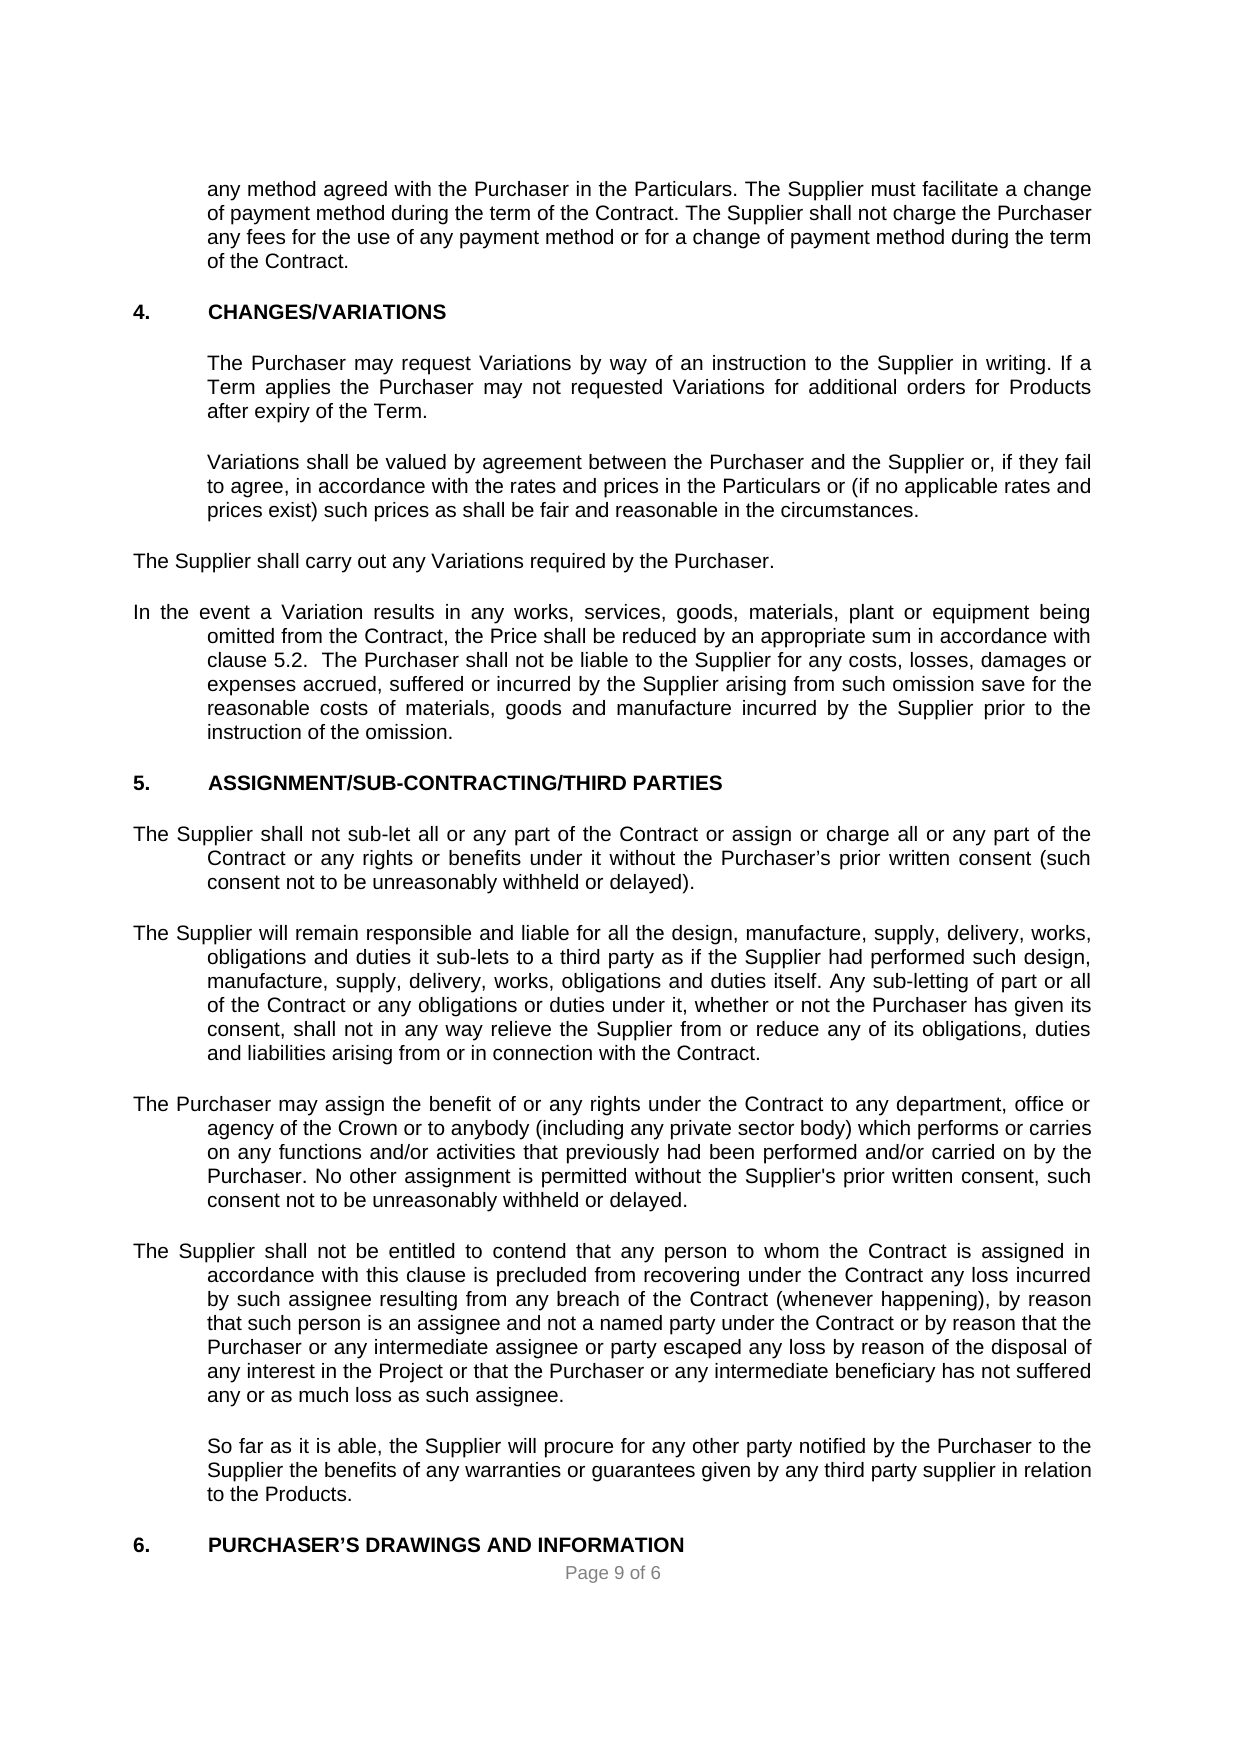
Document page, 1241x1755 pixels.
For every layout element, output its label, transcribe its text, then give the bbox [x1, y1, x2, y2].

subtitle PURCHASER’S DRAWINGS AND INFORMATION [133, 1532, 1093, 1556]
subtitle The Supplier will remain responsible and liable for all the design, manufacture, supply, delivery, works, obligations and duties it sub-lets to a third party as if the Supplier had performed such design, manufacture, supply, delivery, works, obligations and duties itself. Any sub-letting of part or all of the Contract or any obligations or duties under it, whether or not the Purchaser has given its consent, shall not in any way relieve the Supplier from or reduce any of its obligations, duties and liabilities arising from or in connection with the Contract. [133, 921, 1093, 1065]
subtitle CHANGES/VARIATIONS [133, 300, 1093, 324]
text any method agreed with the Purchaser in the Particulars. The Supplier must facilitate a change of payment method during the term of the Contract. The Supplier shall not charge the Purchaser any fees for the use of any payment method or for a change of payment method during the term of the Contract. [133, 177, 1093, 273]
subtitle The Purchaser may assign the benefit of or any rights under the Contract to any department, office or agency of the Crown or to anybody (including any private sector body) which performs or carries on any functions and/or activities that previously had been performed and/or carried on by the Purchaser. No other assignment is permitted without the Supplier's prior written consent, such consent not to be unreasonably withheld or delayed. [133, 1092, 1093, 1212]
subtitle The Supplier shall carry out any Variations required by the Purchaser. [133, 549, 1093, 573]
subtitle Variations shall be valued by agreement between the Purchaser and the Supplier or, if they fail to agree, in accordance with the rates and prices in the Particulars or (if no applicable rates and prices exist) such prices as shall be fair and reasonable in the circumstances. [207, 450, 1093, 522]
subtitle The Supplier shall not be entitled to contend that any person to whom the Contract is assigned in accordance with this clause is precluded from recovering under the Contract any loss incurred by such assignee resulting from any breach of the Contract (whenever happening), by reason that such person is an assignee and not a named party under the Contract or by reason that the Purchaser or any intermediate assignee or party escaped any loss by reason of the disposal of any interest in the Project or that the Purchaser or any intermediate beneficiary has not suffered any or as much loss as such assignee. [133, 1239, 1093, 1406]
subtitle ASSIGNMENT/SUB-CONTRACTING/THIRD PARTies [133, 771, 1093, 795]
subtitle In the event a Variation results in any works, services, goods, materials, plant or equipment being omitted from the Contract, the Price shall be reduced by an appropriate sum in accordance with clause 5.2. The Purchaser shall not be liable to the Supplier for any costs, losses, damages or expenses accrued, suffered or incurred by the Supplier arising from such omission save for the reasonable costs of materials, goods and manufacture incurred by the Supplier prior to the instruction of the omission. [133, 600, 1093, 744]
subtitle So far as it is able, the Supplier will procure for any other party notified by the Purchaser to the Supplier the benefits of any warranties or guarantees given by any third party supplier in relation to the Products. [207, 1433, 1093, 1505]
subtitle The Purchaser may request Variations by way of an instruction to the Supplier in writing. If a Term applies the Purchaser may not requested Variations for additional orders for Products after expiry of the Term. [207, 351, 1093, 423]
subtitle The Supplier shall not sub-let all or any part of the Contract or assign or charge all or any part of the Contract or any rights or benefits under it without the Purchaser’s prior written consent (such consent not to be unreasonably withheld or delayed). [133, 822, 1093, 894]
